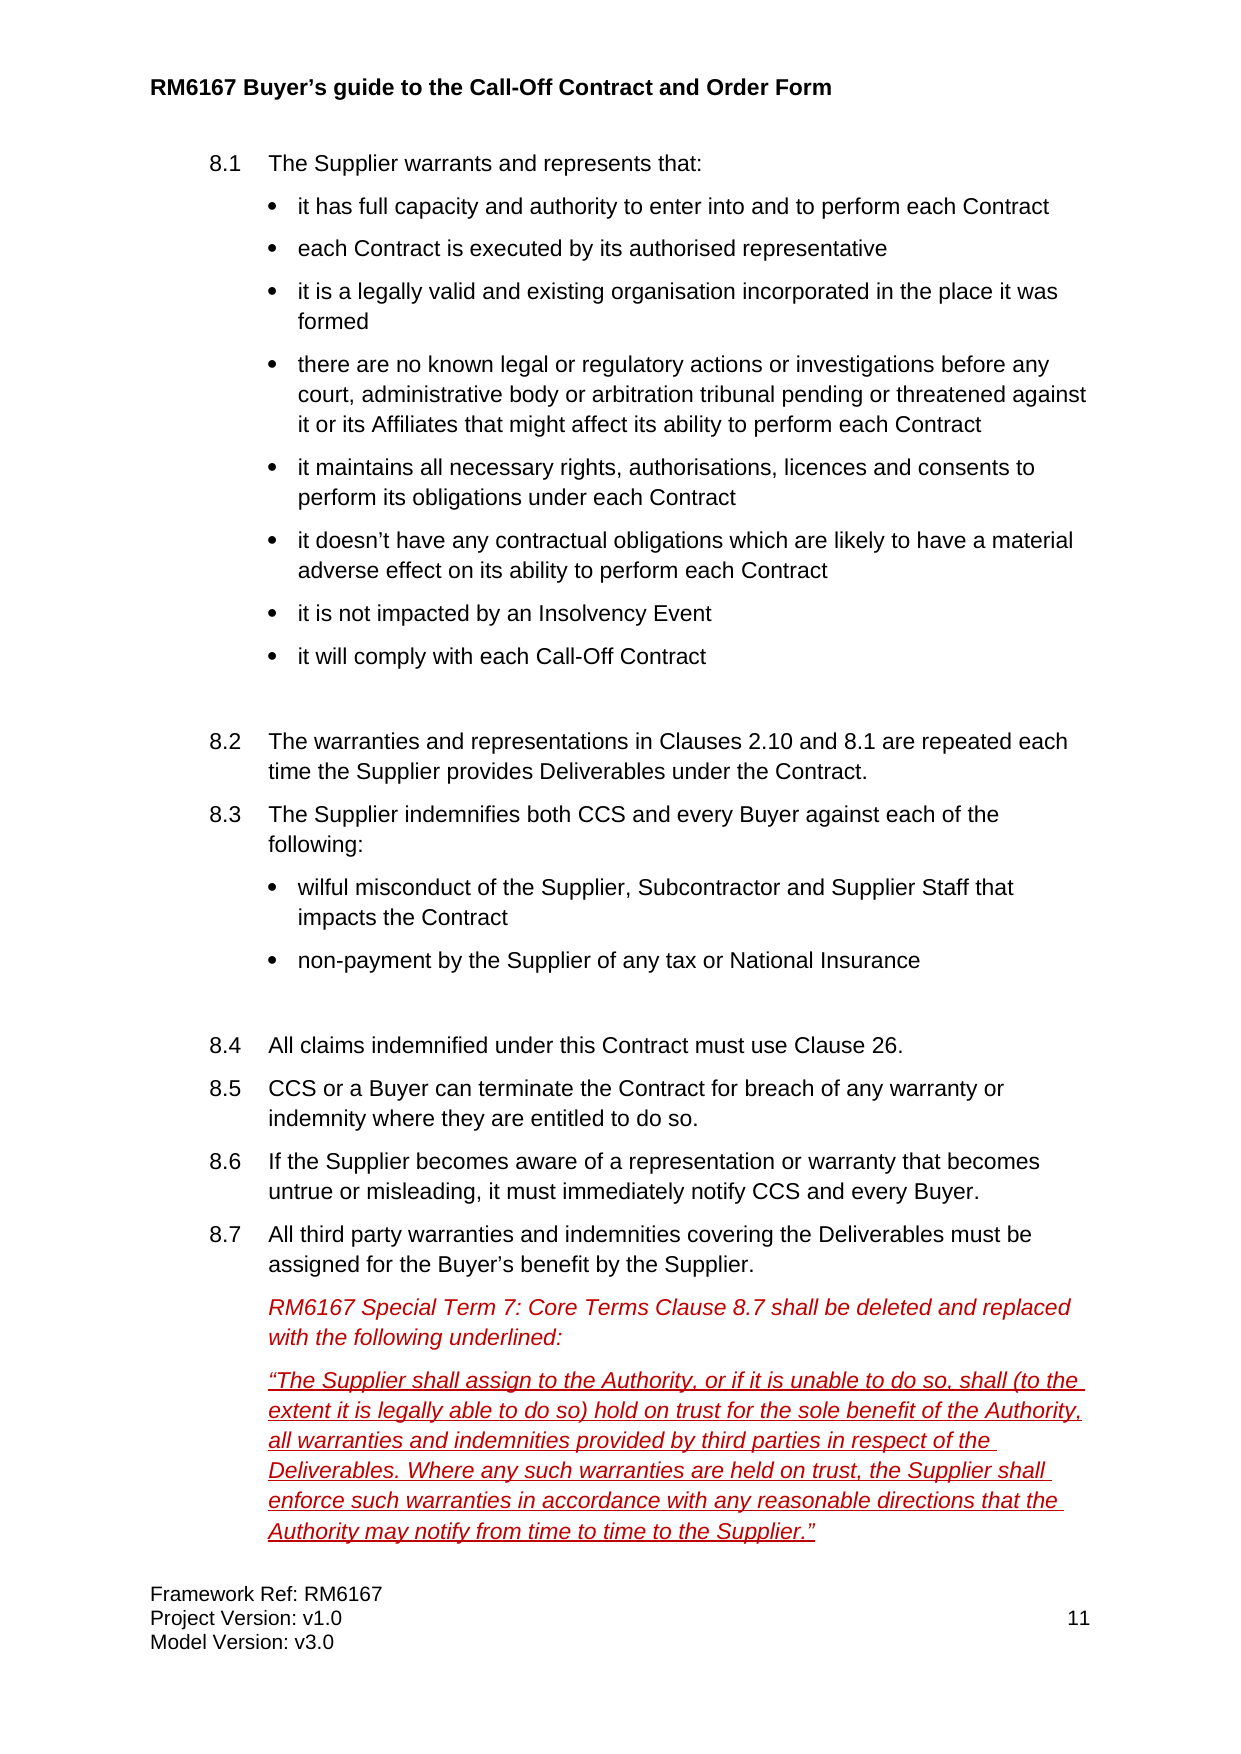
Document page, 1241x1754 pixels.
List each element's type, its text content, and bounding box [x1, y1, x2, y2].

list The Supplier warrants and represents that: [209, 150, 1090, 176]
list it maintains all necessary rights, authorisations, licences and consents to perform its obligations under each Contract [268, 454, 1090, 511]
list The warranties and representations in Clauses 2.10 and 8.1 are repeated each time the Supplier provides Deliverables under the Contract. [209, 728, 1090, 785]
list it will comply with each Call-Off Contract [268, 643, 1090, 669]
list there are no known legal or regulatory actions or investigations before any court, administrative body or arbitration tribunal pending or threatened against it or its Affiliates that might affect its ability to perform each Contract [268, 351, 1090, 438]
text RM6167 Special Term 7: Core Terms Clause 8.7 shall be deleted and replaced with the following underlined: [268, 1294, 1090, 1350]
list The Supplier indemnifies both CCS and every Buyer against each of the following: [209, 801, 1090, 858]
list it is a legally valid and existing organisation incorporated in the place it was formed [268, 278, 1090, 335]
list it doesn’t have any contractual obligations which are likely to have a material adverse effect on its ability to perform each Contract [268, 527, 1090, 584]
list CCS or a Buyer can terminate the Contract for breach of any warranty or indemnity where they are entitled to do so. [209, 1075, 1090, 1132]
list All claims indemnified under this Contract must use Clause 26. [209, 1032, 1090, 1059]
text “The Supplier shall assign to the Authority, or if it is unable to do so, shall (to the extent it is legally able to do so) hold on trust for the sole benefit of the Authority, all warranties and indemnities provided by third parties in respect of the Deliverables. Where any such warranties are held on trust, the Supplier shall enforce such warranties in accordance with any reasonable directions that the Authority may notify from time to time to the Supplier.” [268, 1367, 1090, 1544]
list non-payment by the Supplier of any tax or National Insurance [268, 947, 1090, 973]
list All third party warranties and indemnities covering the Deliverables must be assigned for the Buyer’s benefit by the Supplier. [209, 1221, 1090, 1277]
list each Contract is executed by its authorised representative [268, 235, 1090, 262]
list If the Supplier becomes aware of a representation or warranty that becomes untrue or misleading, it must immediately notify CCS and every Buyer. [209, 1148, 1090, 1204]
list wilful misconduct of the Supplier, Subcontractor and Supplier Staff that impacts the Contract [268, 874, 1090, 931]
list it has full capacity and authority to enter into and to perform each Contract [268, 193, 1090, 219]
list it is not impacted by an Insolvency Event [268, 600, 1090, 626]
